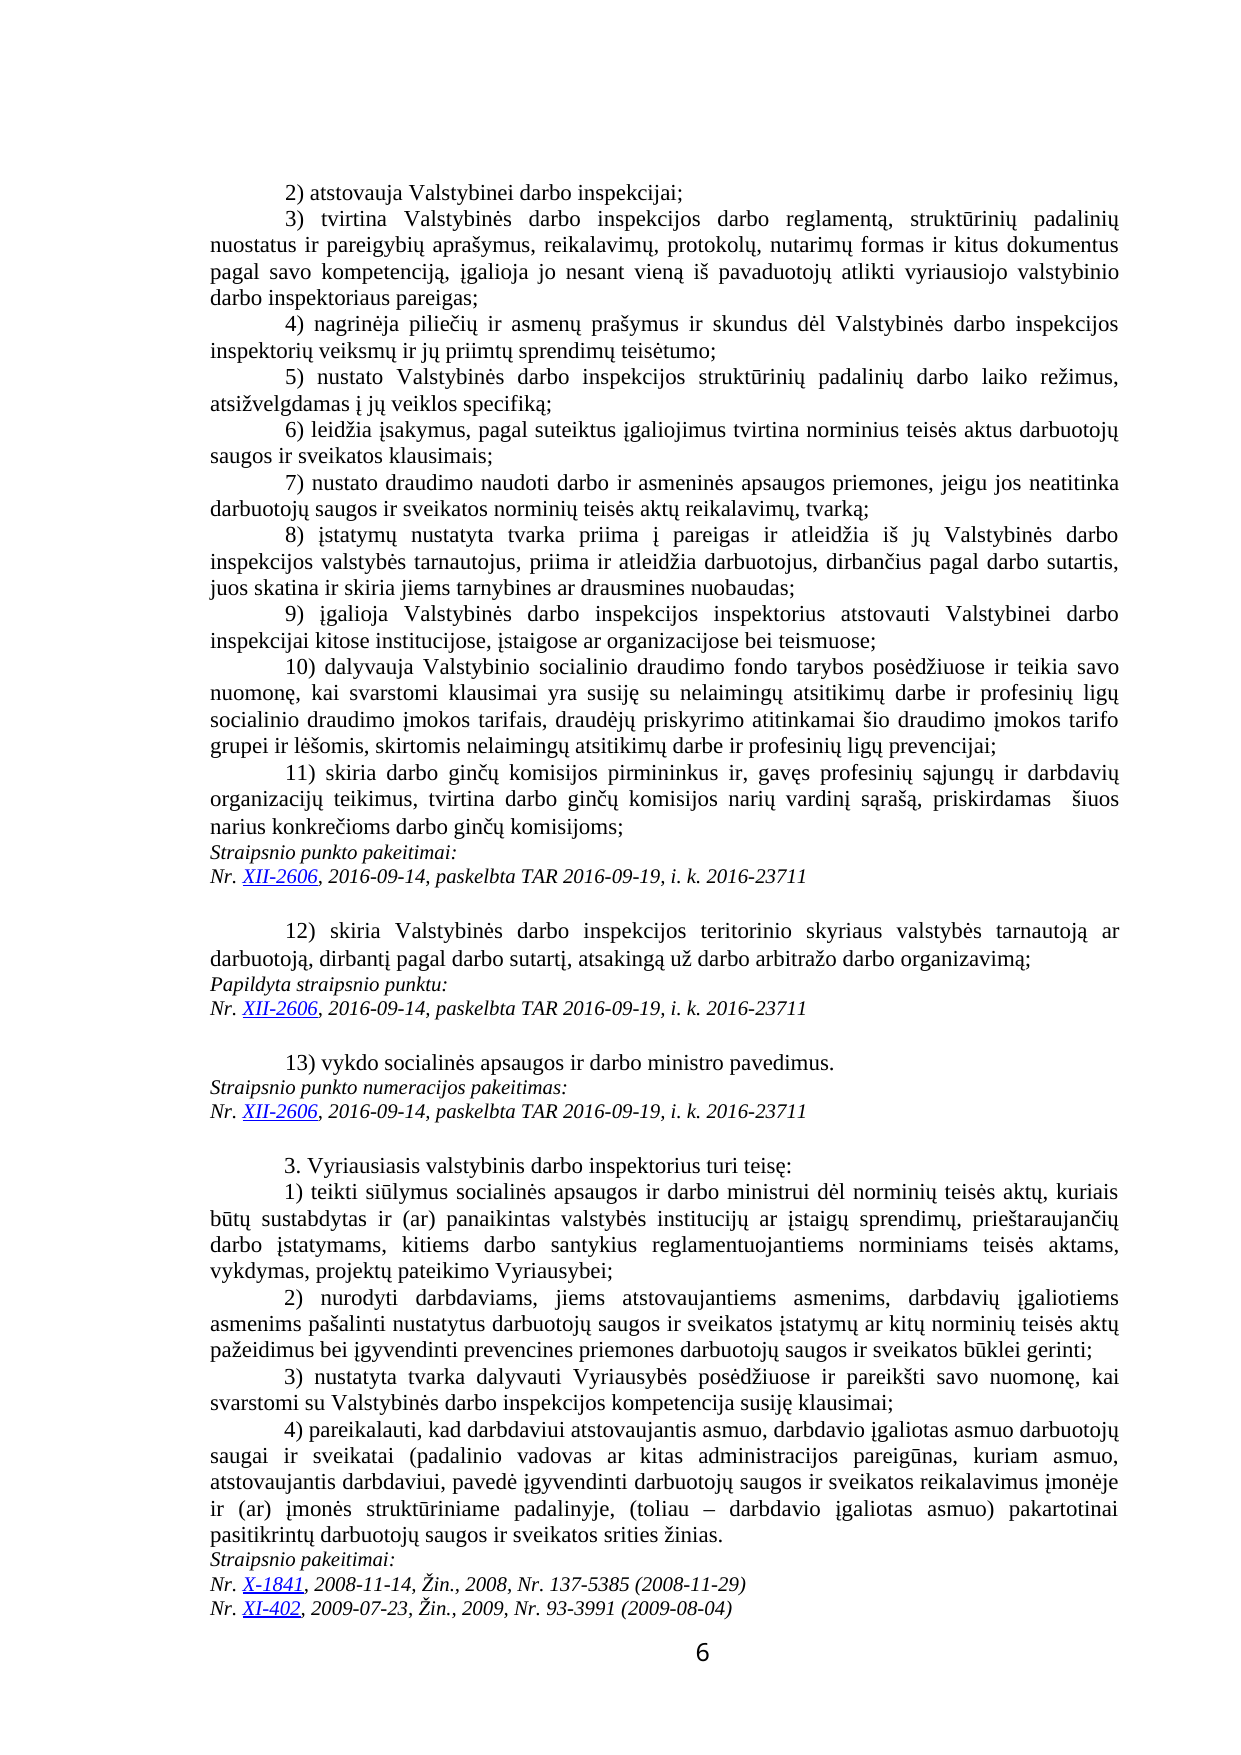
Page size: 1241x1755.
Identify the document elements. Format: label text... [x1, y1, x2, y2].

text Nr. X-1841, 2008-11-14, Žin., 2008, Nr. 137-5385 (2008-11-29) [210, 1571, 1120, 1596]
text Straipsnio punkto numeracijos pakeitimas: [210, 1075, 1120, 1099]
text 4) nagrinėja piliečių ir asmenų prašymus ir skundus dėl Valstybinės darbo inspekcijos inspektorių veiksmų ir jų priimtų sprendimų teisėtumo; [210, 311, 1120, 363]
text 2) nurodyti darbdaviams, jiems atstovaujantiems asmenims, darbdavių įgaliotiems asmenims pašalinti nustatytus darbuotojų saugos ir sveikatos įstatymų ar kitų norminių teisės aktų pažeidimus bei įgyvendinti prevencines priemones darbuotojų saugos ir sveikatos būklei gerinti; [210, 1284, 1120, 1363]
text 13) vykdo socialinės apsaugos ir darbo ministro pavedimus. [210, 1049, 1120, 1075]
text Nr. XI-402, 2009-07-23, Žin., 2009, Nr. 93-3991 (2009-08-04) [210, 1596, 1120, 1619]
text 6) leidžia įsakymus, pagal suteiktus įgaliojimus tvirtina norminius teisės aktus darbuotojų saugos ir sveikatos klausimais; [210, 416, 1120, 469]
text 5) nustato Valstybinės darbo inspekcijos struktūrinių padalinių darbo laiko režimus, atsižvelgdamas į jų veiklos specifiką; [210, 363, 1120, 416]
text 11) skiria darbo ginčų komisijos pirmininkus ir, gavęs profesinių sąjungų ir darbdavių organizacijų teikimus, tvirtina darbo ginčų komisijos narių vardinį sąrašą, priskirdamas šiuos narius konkrečioms darbo ginčų komisijoms; [210, 758, 1120, 840]
text 10) dalyvauja Valstybinio socialinio draudimo fondo tarybos posėdžiuose ir teikia savo nuomonę, kai svarstomi klausimai yra susiję su nelaimingų atsitikimų darbe ir profesinių ligų socialinio draudimo įmokos tarifais, draudėjų priskyrimo atitinkamai šio draudimo įmokos tarifo grupei ir lėšomis, skirtomis nelaimingų atsitikimų darbe ir profesinių ligų prevencijai; [210, 653, 1120, 758]
text 2) atstovauja Valstybinei darbo inspekcijai; [210, 179, 1120, 205]
text Straipsnio punkto pakeitimai: [210, 840, 1120, 864]
text 8) įstatymų nustatyta tvarka priima į pareigas ir atleidžia iš jų Valstybinės darbo inspekcijos valstybės tarnautojus, priima ir atleidžia darbuotojus, dirbančius pagal darbo sutartis, juos skatina ir skiria jiems tarnybines ar drausmines nuobaudas; [210, 521, 1120, 600]
text 7) nustato draudimo naudoti darbo ir asmeninės apsaugos priemones, jeigu jos neatitinka darbuotojų saugos ir sveikatos norminių teisės aktų reikalavimų, tvarką; [210, 469, 1120, 521]
text 1) teikti siūlymus socialinės apsaugos ir darbo ministrui dėl norminių teisės aktų, kuriais būtų sustabdytas ir (ar) panaikintas valstybės institucijų ar įstaigų sprendimų, prieštaraujančių darbo įstatymams, kitiems darbo santykius reglamentuojantiems norminiams teisės aktams, vykdymas, projektų pateikimo Vyriausybei; [210, 1178, 1120, 1284]
text 3. Vyriausiasis valstybinis darbo inspektorius turi teisę: [210, 1152, 1120, 1178]
text Nr. XII-2606, 2016-09-14, paskelbta TAR 2016-09-19, i. k. 2016-23711 [210, 1099, 1120, 1123]
text Straipsnio pakeitimai: [210, 1547, 1120, 1571]
text 3) tvirtina Valstybinės darbo inspekcijos darbo reglamentą, struktūrinių padalinių nuostatus ir pareigybių aprašymus, reikalavimų, protokolų, nutarimų formas ir kitus dokumentus pagal savo kompetenciją, įgalioja jo nesant vieną iš pavaduotojų atlikti vyriausiojo valstybinio darbo inspektoriaus pareigas; [210, 205, 1120, 311]
text 9) įgalioja Valstybinės darbo inspekcijos inspektorius atstovauti Valstybinei darbo inspekcijai kitose institucijose, įstaigose ar organizacijose bei teismuose; [210, 600, 1120, 653]
text Nr. XII-2606, 2016-09-14, paskelbta TAR 2016-09-19, i. k. 2016-23711 [210, 864, 1120, 888]
text 12) skiria Valstybinės darbo inspekcijos teritorinio skyriaus valstybės tarnautoją ar darbuotoją, dirbantį pagal darbo sutartį, atsakingą už darbo arbitražo darbo organizavimą; [210, 917, 1120, 972]
text Nr. XII-2606, 2016-09-14, paskelbta TAR 2016-09-19, i. k. 2016-23711 [210, 996, 1120, 1020]
text Papildyta straipsnio punktu: [210, 972, 1120, 996]
text 3) nustatyta tvarka dalyvauti Vyriausybės posėdžiuose ir pareikšti savo nuomonę, kai svarstomi su Valstybinės darbo inspekcijos kompetencija susiję klausimai; [210, 1363, 1120, 1416]
text 4) pareikalauti, kad darbdaviui atstovaujantis asmuo, darbdavio įgaliotas asmuo darbuotojų saugai ir sveikatai (padalinio vadovas ar kitas administracijos pareigūnas, kuriam asmuo, atstovaujantis darbdaviui, pavedė įgyvendinti darbuotojų saugos ir sveikatos reikalavimus įmonėje ir (ar) įmonės struktūriniame padalinyje, (toliau – darbdavio įgaliotas asmuo) pakartotinai pasitikrintų darbuotojų saugos ir sveikatos srities žinias. [210, 1416, 1120, 1547]
